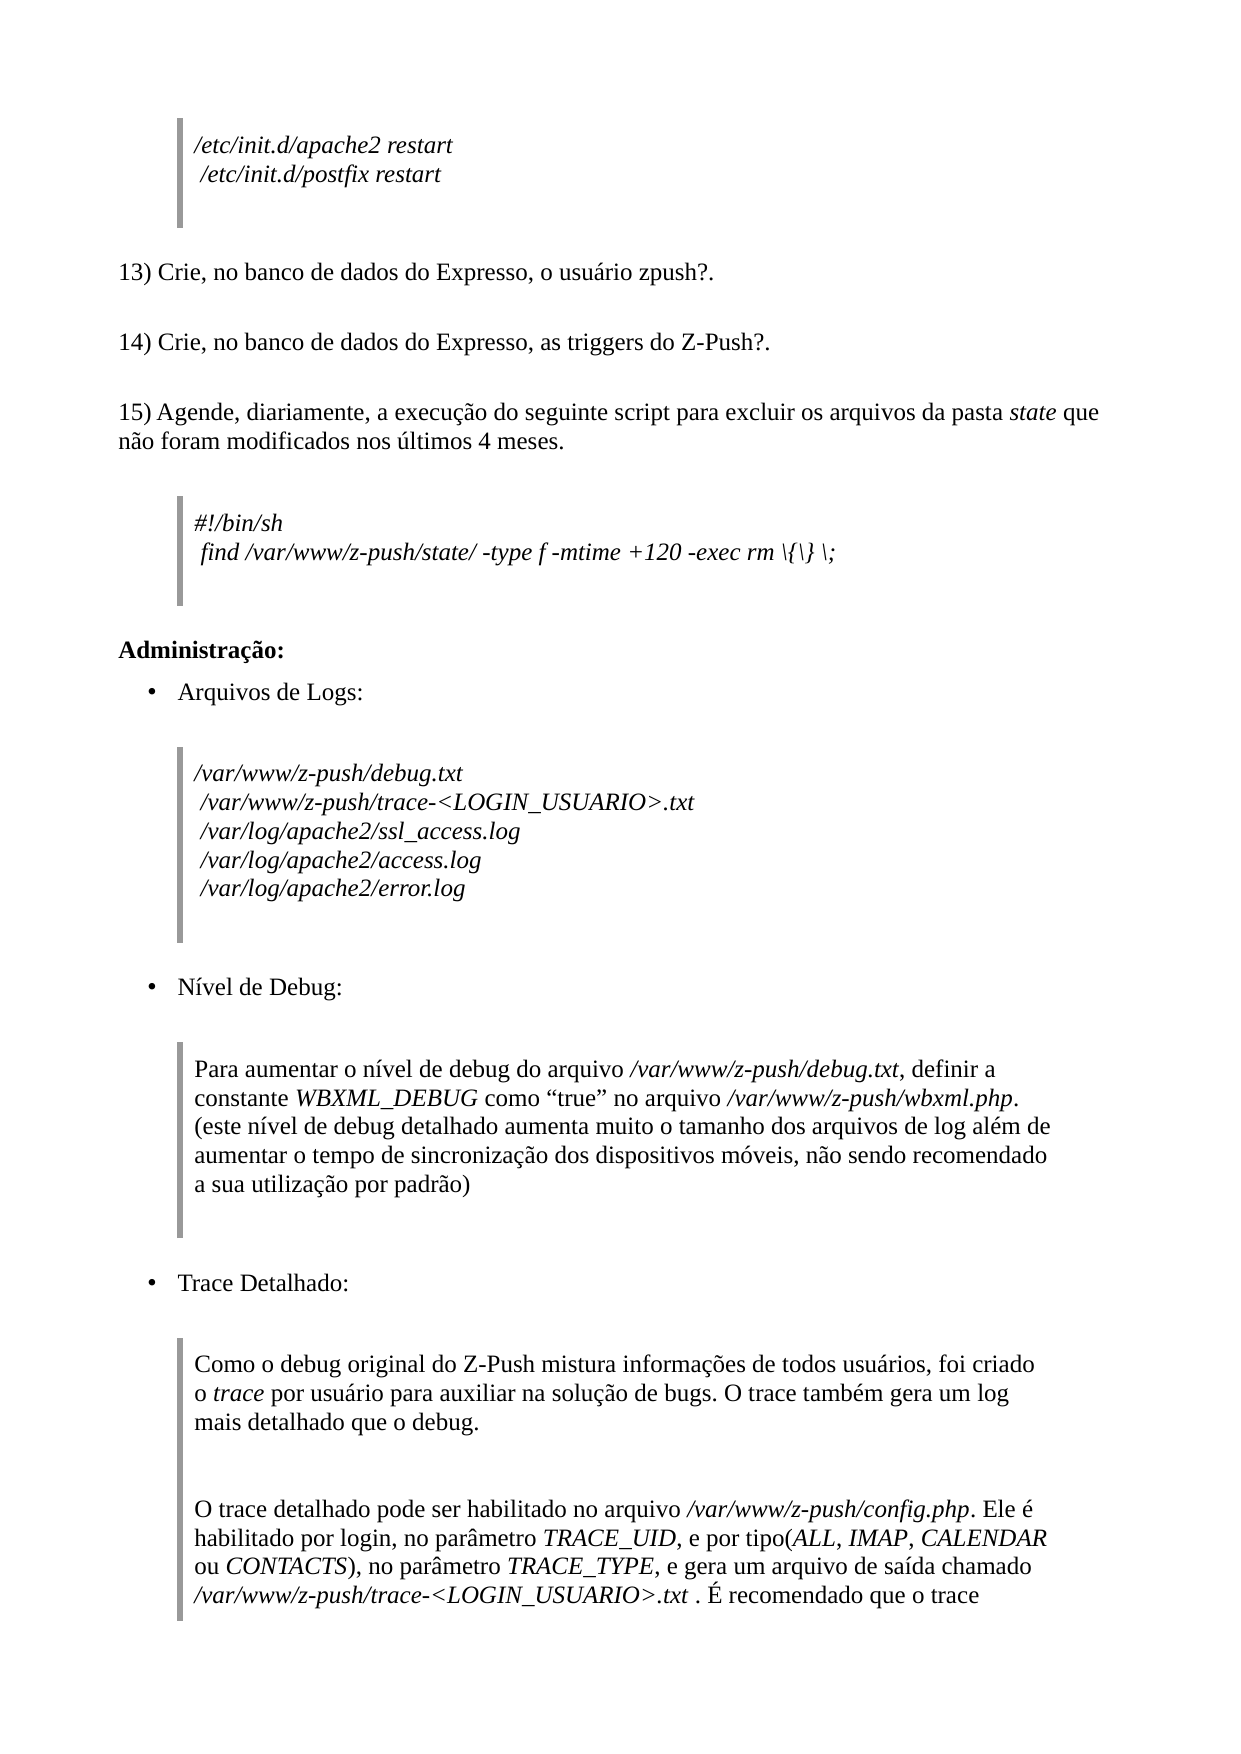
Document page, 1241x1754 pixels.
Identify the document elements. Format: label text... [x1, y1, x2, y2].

text Como o debug original do Z-Push mistura informações de todos usuários, foi criado o trace por usuário para auxiliar na solução de bugs. O trace também gera um log mais detalhado que o debug. [183, 1338, 1063, 1464]
text /etc/init.d/apache2 restart /etc/init.d/postfix restart [183, 118, 1063, 228]
text 13) Crie, no banco de dados do Expresso, o usuário zpush?. [118, 257, 1122, 315]
text Administração: [118, 635, 1122, 664]
text 14) Crie, no banco de dados do Expresso, as triggers do Z-Push?. [118, 327, 1122, 385]
text Para aumentar o nível de debug do arquivo /var/www/z-push/debug.txt, definir a constante WBXML_DEBUG como “true” no arquivo /var/www/z-push/wbxml.php. (este nível de debug detalhado aumenta muito o tamanho dos arquivos de log além de aumentar o tempo de sincronização dos dispositivos móveis, não sendo recomendado a sua utilização por padrão) [183, 1042, 1063, 1238]
text 15) Agende, diariamente, a execução do seguinte script para excluir os arquivos da pasta state que não foram modificados nos últimos 4 meses. [118, 397, 1122, 484]
text #!/bin/sh find /var/www/z-push/state/ -type f -mtime +120 -exec rm \{\} \; [183, 496, 1063, 606]
list Nível de Debug: [148, 972, 1122, 1030]
list Trace Detalhado: [148, 1268, 1122, 1325]
list Arquivos de Logs: [148, 677, 1122, 734]
text /var/www/z-push/debug.txt /var/www/z-push/trace-<LOGIN_USUARIO>.txt /var/log/apache2/ssl_access.log /var/log/apache2/access.log /var/log/apache2/error.log [183, 747, 1063, 943]
text O trace detalhado pode ser habilitado no arquivo /var/www/z-push/config.php. Ele é habilitado por login, no parâmetro TRACE_UID, e por tipo(ALL, IMAP, CALENDAR ou CONTACTS), no parâmetro TRACE_TYPE, e gera um arquivo de saída chamado /var/www/z-push/trace-<LOGIN_USUARIO>.txt . É recomendado que o trace [183, 1482, 1063, 1621]
